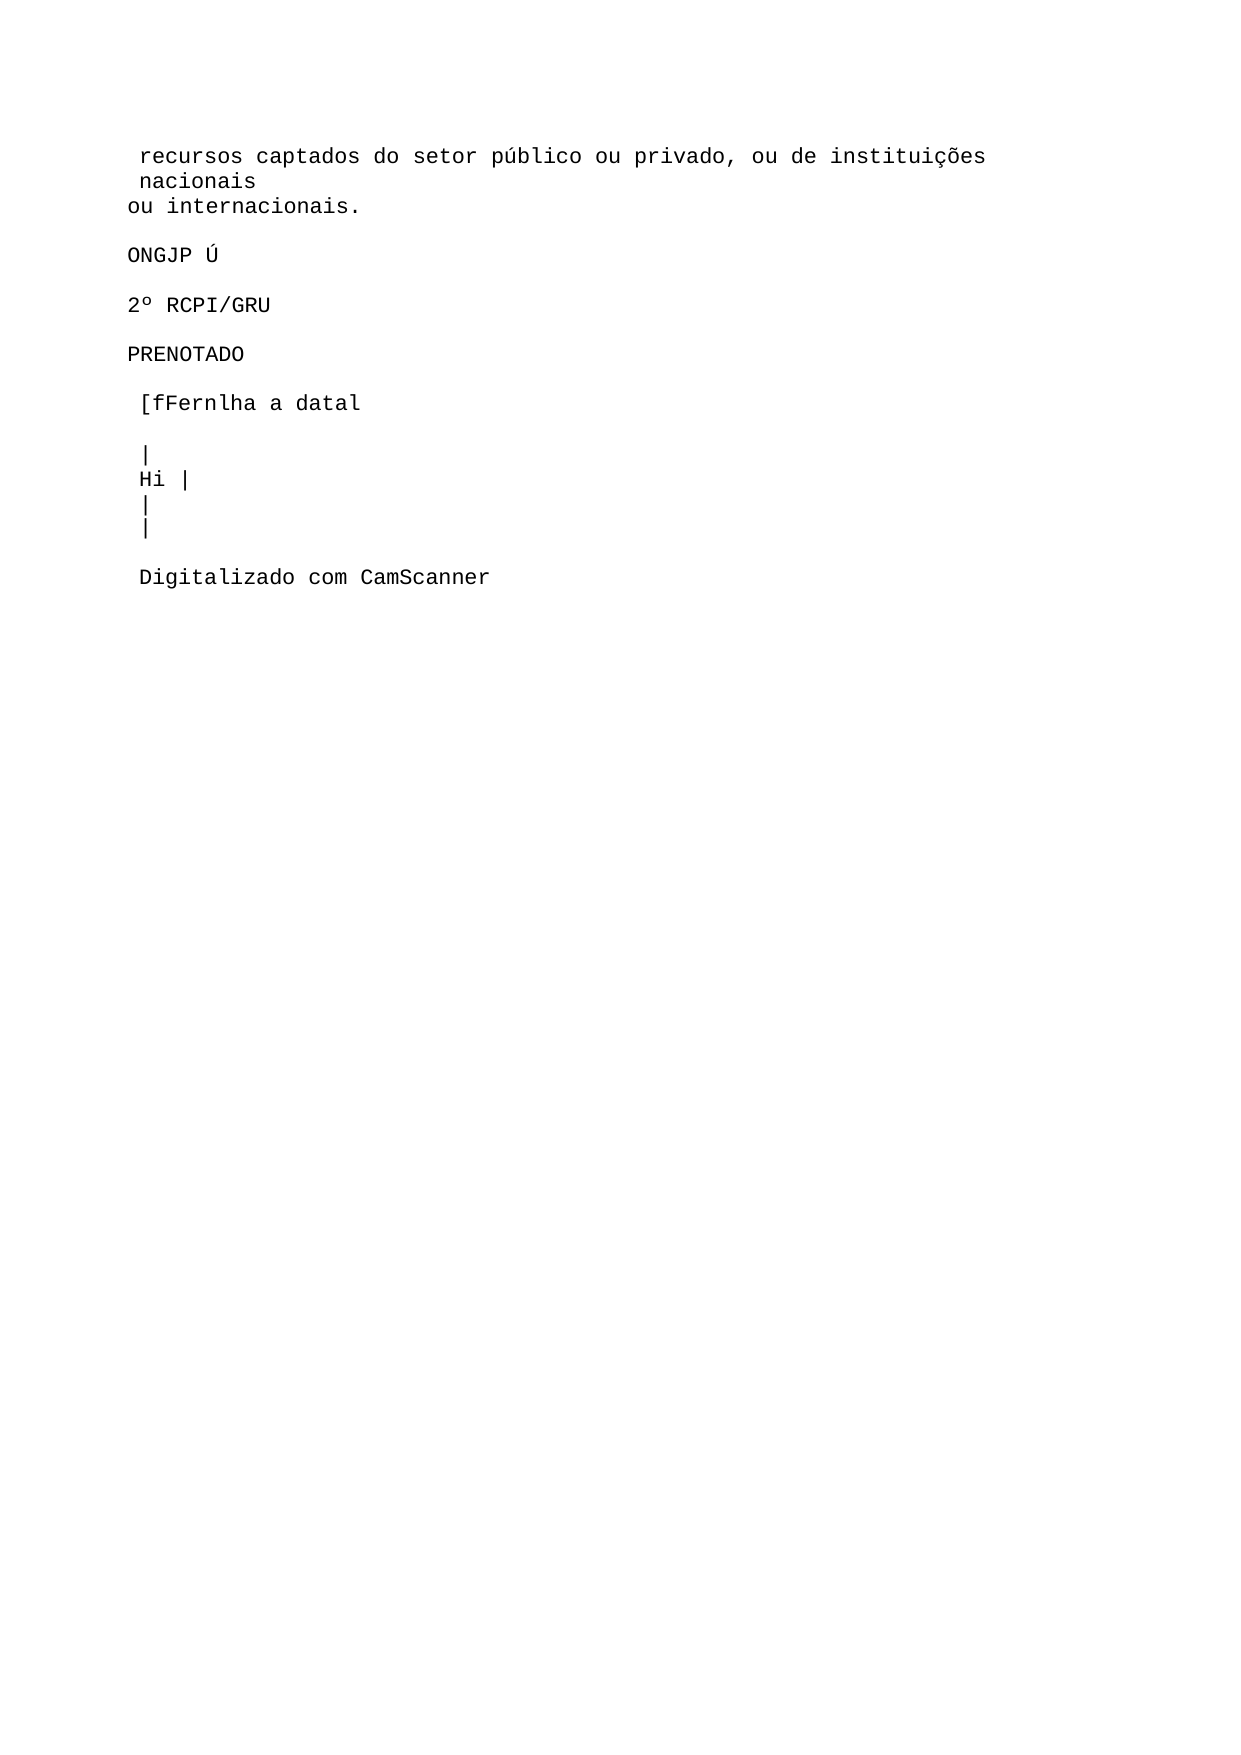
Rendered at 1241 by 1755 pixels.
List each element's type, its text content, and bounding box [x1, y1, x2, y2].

text recursos captados do setor público ou privado, ou de instituições nacionais [139, 146, 1066, 195]
text [fFernlha a datal [139, 392, 1066, 417]
text Hi | [139, 467, 1066, 492]
text Digitalizado com CamScanner [139, 566, 1066, 591]
text ou internacionais. ONGJP Ú [127, 195, 398, 269]
text 2º RCPI/GRU PRENOTADO [127, 294, 294, 368]
text | [139, 442, 1066, 467]
text | [139, 516, 1066, 541]
text | [139, 492, 1066, 516]
